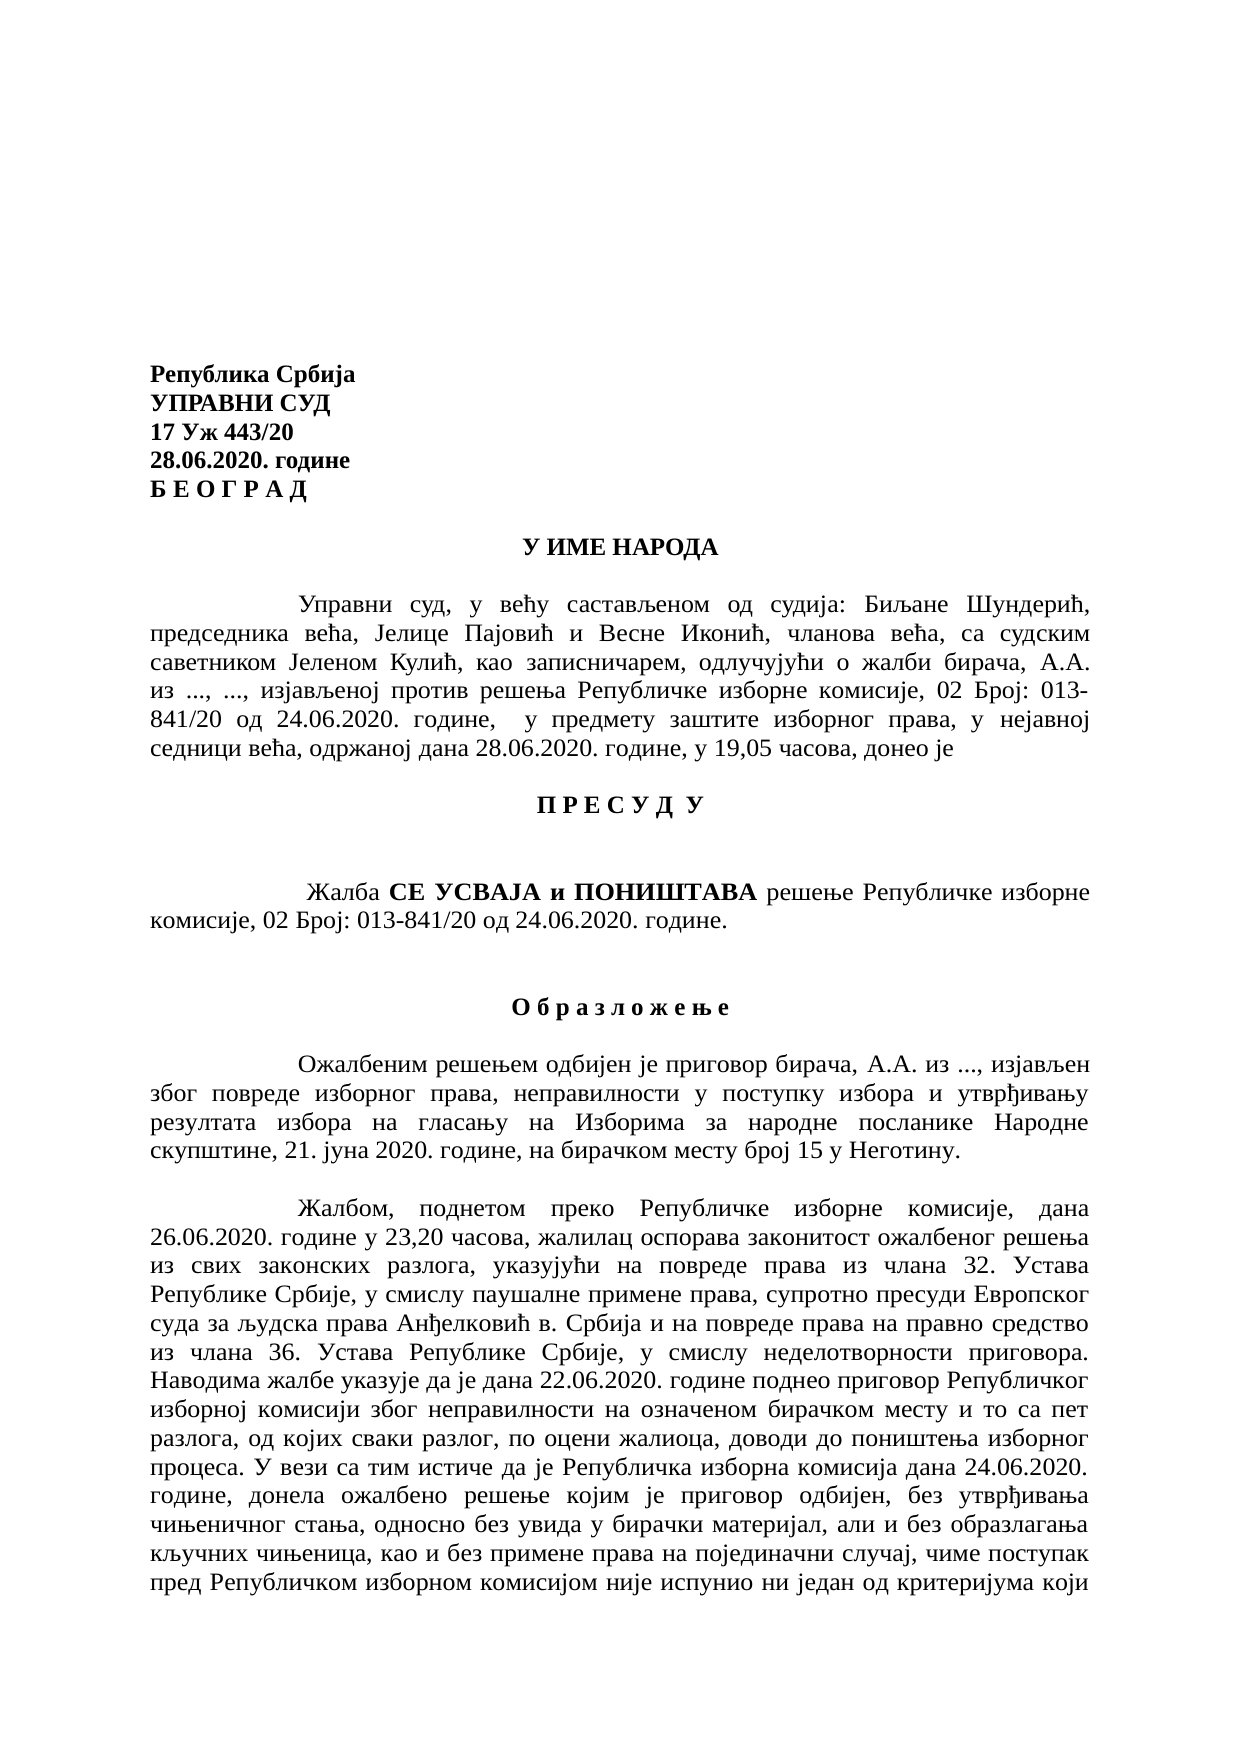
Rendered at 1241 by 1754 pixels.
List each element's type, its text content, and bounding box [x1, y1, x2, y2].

text Управни суд, у већу састављеном од судија: Биљане Шундерић, председника већа, Јелице Пајовић и Весне Иконић, чланова већа, са судским саветником Јеленом Кулић, као записничарем, одлучујући о жалби бирача, А.А. из ..., ..., изјављеној против решења Републичке изборне комисије, 02 Број: 013-841/20 од 24.06.2020. године, у предмету заштите изборног права, у нејавној седници већа, одржаној дана 28.06.2020. године, у 19,05 часова, донео је [150, 589, 1090, 762]
text У ИМЕ НАРОДА [150, 532, 1090, 560]
text Ожалбеним решењем одбијен је приговор бирача, А.А. из ..., изјављен због повреде изборног права, неправилности у поступку избора и утврђивању резултата избора на гласању на Изборима за народне посланике Народне скупштине, 21. јуна 2020. године, на бирачком месту број 15 у Неготину. [150, 1049, 1090, 1164]
text 28.06.2020. године [150, 445, 1090, 474]
text Република Србија [150, 148, 1090, 388]
text Б Е О Г Р А Д [150, 474, 1090, 503]
text УПРАВНИ СУД [150, 388, 1090, 417]
text О б р а з л о ж е њ е [150, 992, 1090, 1020]
text Жалба СЕ УСВАЈА и ПОНИШТАВА решење Републичке изборне комисије, 02 Број: 013-841/20 од 24.06.2020. године. [150, 877, 1090, 934]
text 17 Уж 443/20 [150, 417, 1090, 445]
text П Р Е С У Д У [150, 790, 1090, 819]
text Жалбом, поднетом преко Републичке изборне комисије, дана 26.06.2020. године у 23,20 часова, жалилац оспорава законитост ожалбеног решења из свих законских разлога, указујући на повреде права из члана 32. Устава Републике Србије, у смислу паушалне примене права, супротно пресуди Европског суда за људска права Анђелковић в. Србија и на повреде права на правно средство из члана 36. Устава Републике Србије, у смислу неделотворности приговора. Наводима жалбе указује да је дана 22.06.2020. године поднео приговор Републичког изборној комисији због неправилности на означеном бирачком месту и то са пет разлога, од којих сваки разлог, по оцени жалиоца, доводи до поништења изборног процеса. У вези са тим истиче да је Републичка изборна комисија дана 24.06.2020. године, донела ожалбено решење којим је приговор одбијен, без утврђивања чињеничног стања, односно без увида у бирачки материјал, али и без образлагања кључних чињеница, као и без примене права на појединачни случај, чиме поступак пред Републичком изборном комисијом није испунио ни један од критеријума који [150, 1193, 1090, 1595]
